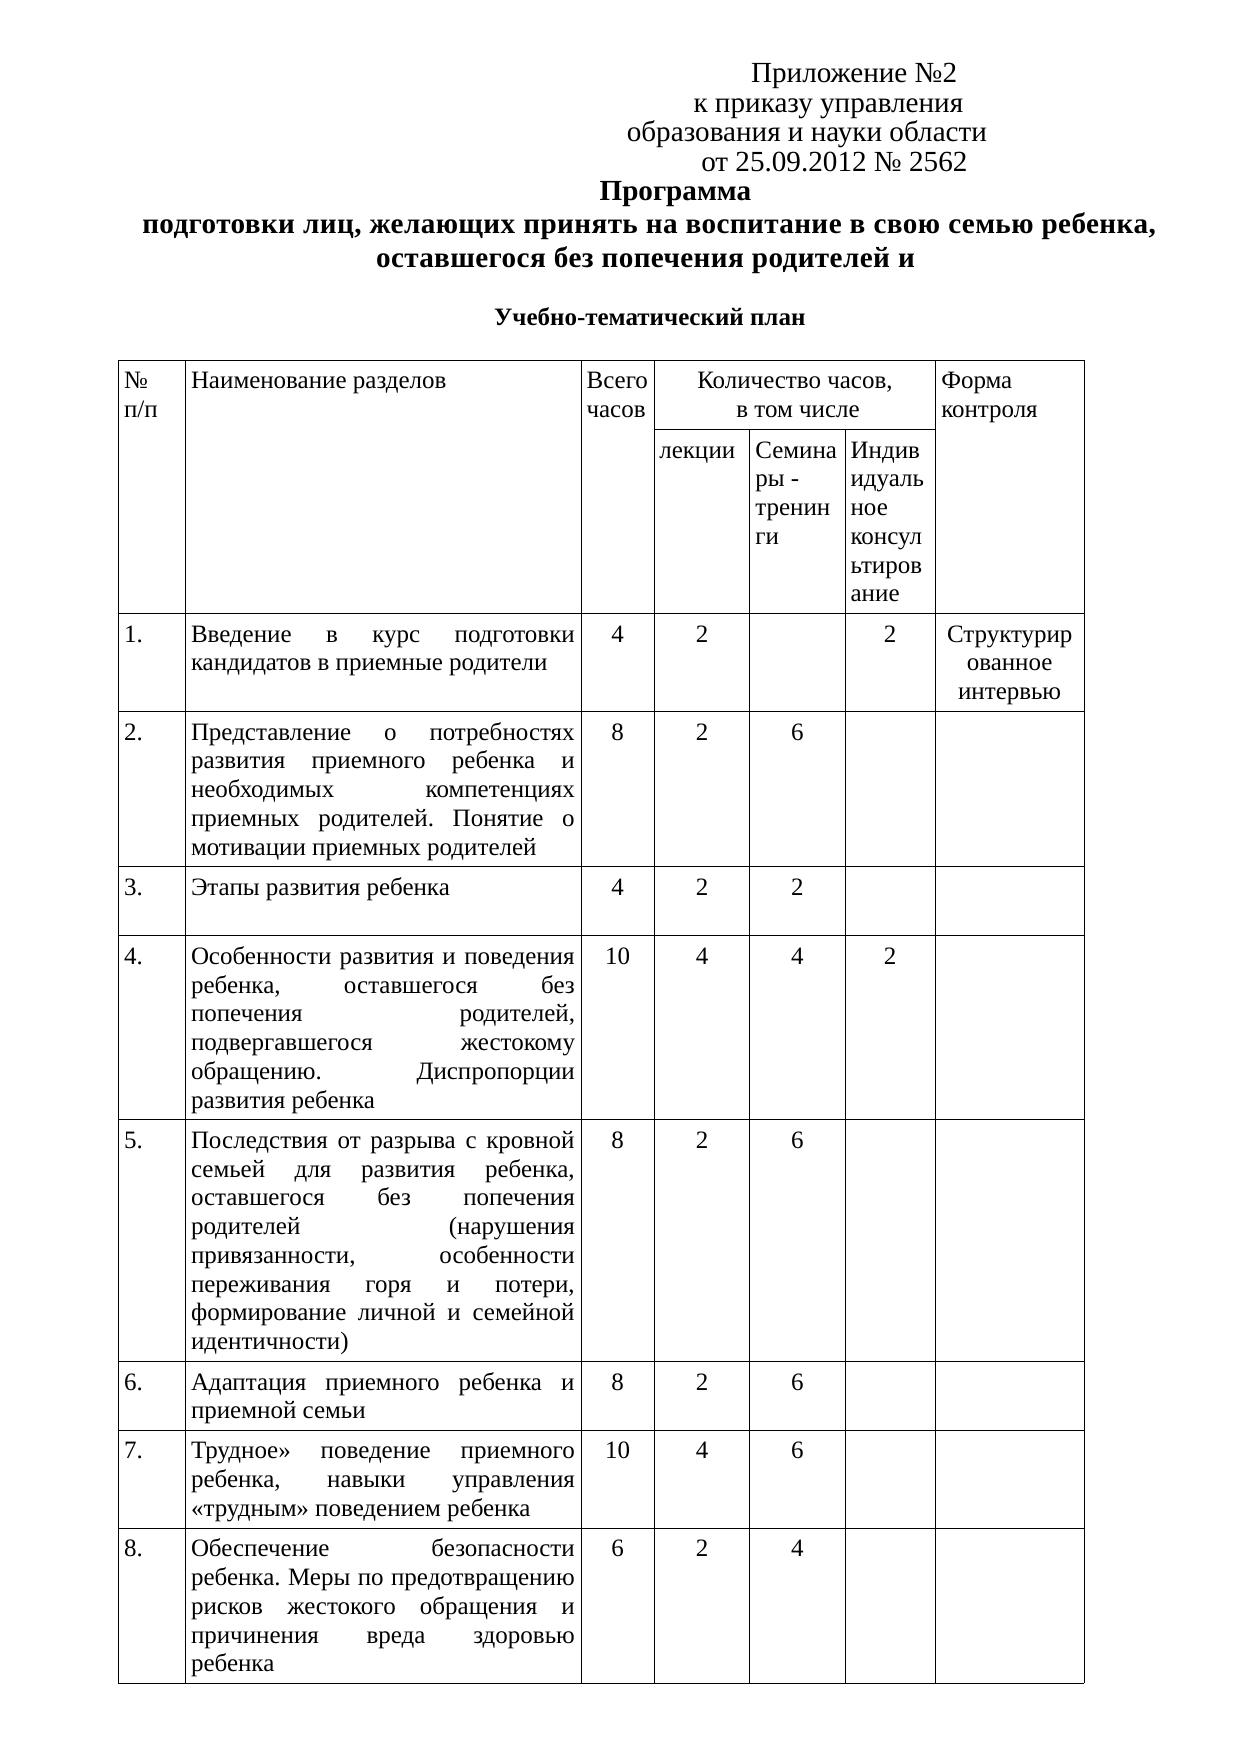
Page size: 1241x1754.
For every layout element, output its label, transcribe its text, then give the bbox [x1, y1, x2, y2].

table_cell [936, 1431, 1084, 1528]
table_cell Структурированное интервью [936, 614, 1084, 711]
table_cell 2 [750, 867, 845, 935]
table_cell Последствия от разрыва с кровной семьей для развития ребенка, оставшегося без попечения родителей (нарушения привязанности, особенности переживания горя и потери, формирование личной и семейной идентичности) [186, 1120, 581, 1361]
table_cell [846, 1120, 935, 1361]
text подготовки лиц, желающих принять на воспитание в свою семью ребенка, оставшегося без попечения родителей и [118, 206, 1181, 273]
table_header Наименование разделов [186, 361, 581, 613]
table_cell 2 [655, 1362, 749, 1430]
table_cell [936, 867, 1084, 935]
table_cell 2 [846, 936, 935, 1119]
table_cell 8 [582, 712, 654, 866]
text образования и науки области [118, 118, 1181, 147]
table_cell 3. [119, 867, 185, 935]
table_cell 2 [655, 1120, 749, 1361]
table_header Форма контроля [936, 361, 1084, 613]
table_header Всего часов [582, 361, 654, 613]
table_cell [846, 1362, 935, 1430]
table_cell Представление о потребностях развития приемного ребенка и необходимых компетенциях приемных родителей. Понятие о мотивации приемных родителей [186, 712, 581, 866]
table_cell 10 [582, 1431, 654, 1528]
text от 25.09.2012 № 2562 [118, 147, 1181, 177]
table_cell 1. [119, 614, 185, 711]
table_cell 4 [582, 867, 654, 935]
table_cell 8 [582, 1120, 654, 1361]
table_cell 2 [655, 1529, 749, 1683]
table_cell 6 [750, 1362, 845, 1430]
table_cell 4 [655, 936, 749, 1119]
table_cell 4 [750, 936, 845, 1119]
table_cell 2 [655, 614, 749, 711]
table_cell [936, 936, 1084, 1119]
table_cell Этапы развития ребенка [186, 867, 581, 935]
text к приказу управления [118, 88, 1181, 118]
table_cell 6 [750, 1431, 845, 1528]
table_cell Особенности развития и поведения ребенка, оставшегося без попечения родителей, подвергавшегося жестокому обращению. Диспропорции развития ребенка [186, 936, 581, 1119]
table_cell [936, 1362, 1084, 1430]
table_cell 5. [119, 1120, 185, 1361]
table_cell 2 [846, 614, 935, 711]
table_cell 6. [119, 1362, 185, 1430]
table_cell 2. [119, 712, 185, 866]
table_cell Введение в курс подготовки кандидатов в приемные родители [186, 614, 581, 711]
table_cell Адаптация приемного ребенка и приемной семьи [186, 1362, 581, 1430]
text Программа [118, 177, 1181, 206]
table_header Количество часов, в том числе [655, 361, 935, 429]
table_cell [936, 1120, 1084, 1361]
table_cell [846, 867, 935, 935]
table_cell 10 [582, 936, 654, 1119]
table_cell 6 [750, 712, 845, 866]
table_cell 4 [655, 1431, 749, 1528]
table_cell [936, 1529, 1084, 1683]
table_cell [750, 614, 845, 711]
table_cell лекции [655, 430, 749, 613]
table_cell 4 [750, 1529, 845, 1683]
table_cell Обеспечение безопасности ребенка. Меры по предотвращению рисков жестокого обращения и причинения вреда здоровью ребенка [186, 1529, 581, 1683]
table_cell 4 [582, 614, 654, 711]
table_cell [846, 712, 935, 866]
table_cell 4. [119, 936, 185, 1119]
table_header № п/п [119, 361, 185, 613]
table_cell 6 [582, 1529, 654, 1683]
table_cell 8 [582, 1362, 654, 1430]
table_cell 8. [119, 1529, 185, 1683]
table_cell 6 [750, 1120, 845, 1361]
table_cell [846, 1529, 935, 1683]
table_cell 2 [655, 867, 749, 935]
table_cell [846, 1431, 935, 1528]
table_cell 2 [655, 712, 749, 866]
table_cell [936, 712, 1084, 866]
table_cell Индивидуальное консультирование [846, 430, 935, 613]
table_cell 7. [119, 1431, 185, 1528]
text Приложение №2 [118, 59, 1181, 88]
text Учебно-тематический план [118, 302, 1181, 331]
table_cell Семинары - тренинги [750, 430, 845, 613]
table_cell Трудное» поведение приемного ребенка, навыки управления «трудным» поведением ребенка [186, 1431, 581, 1528]
